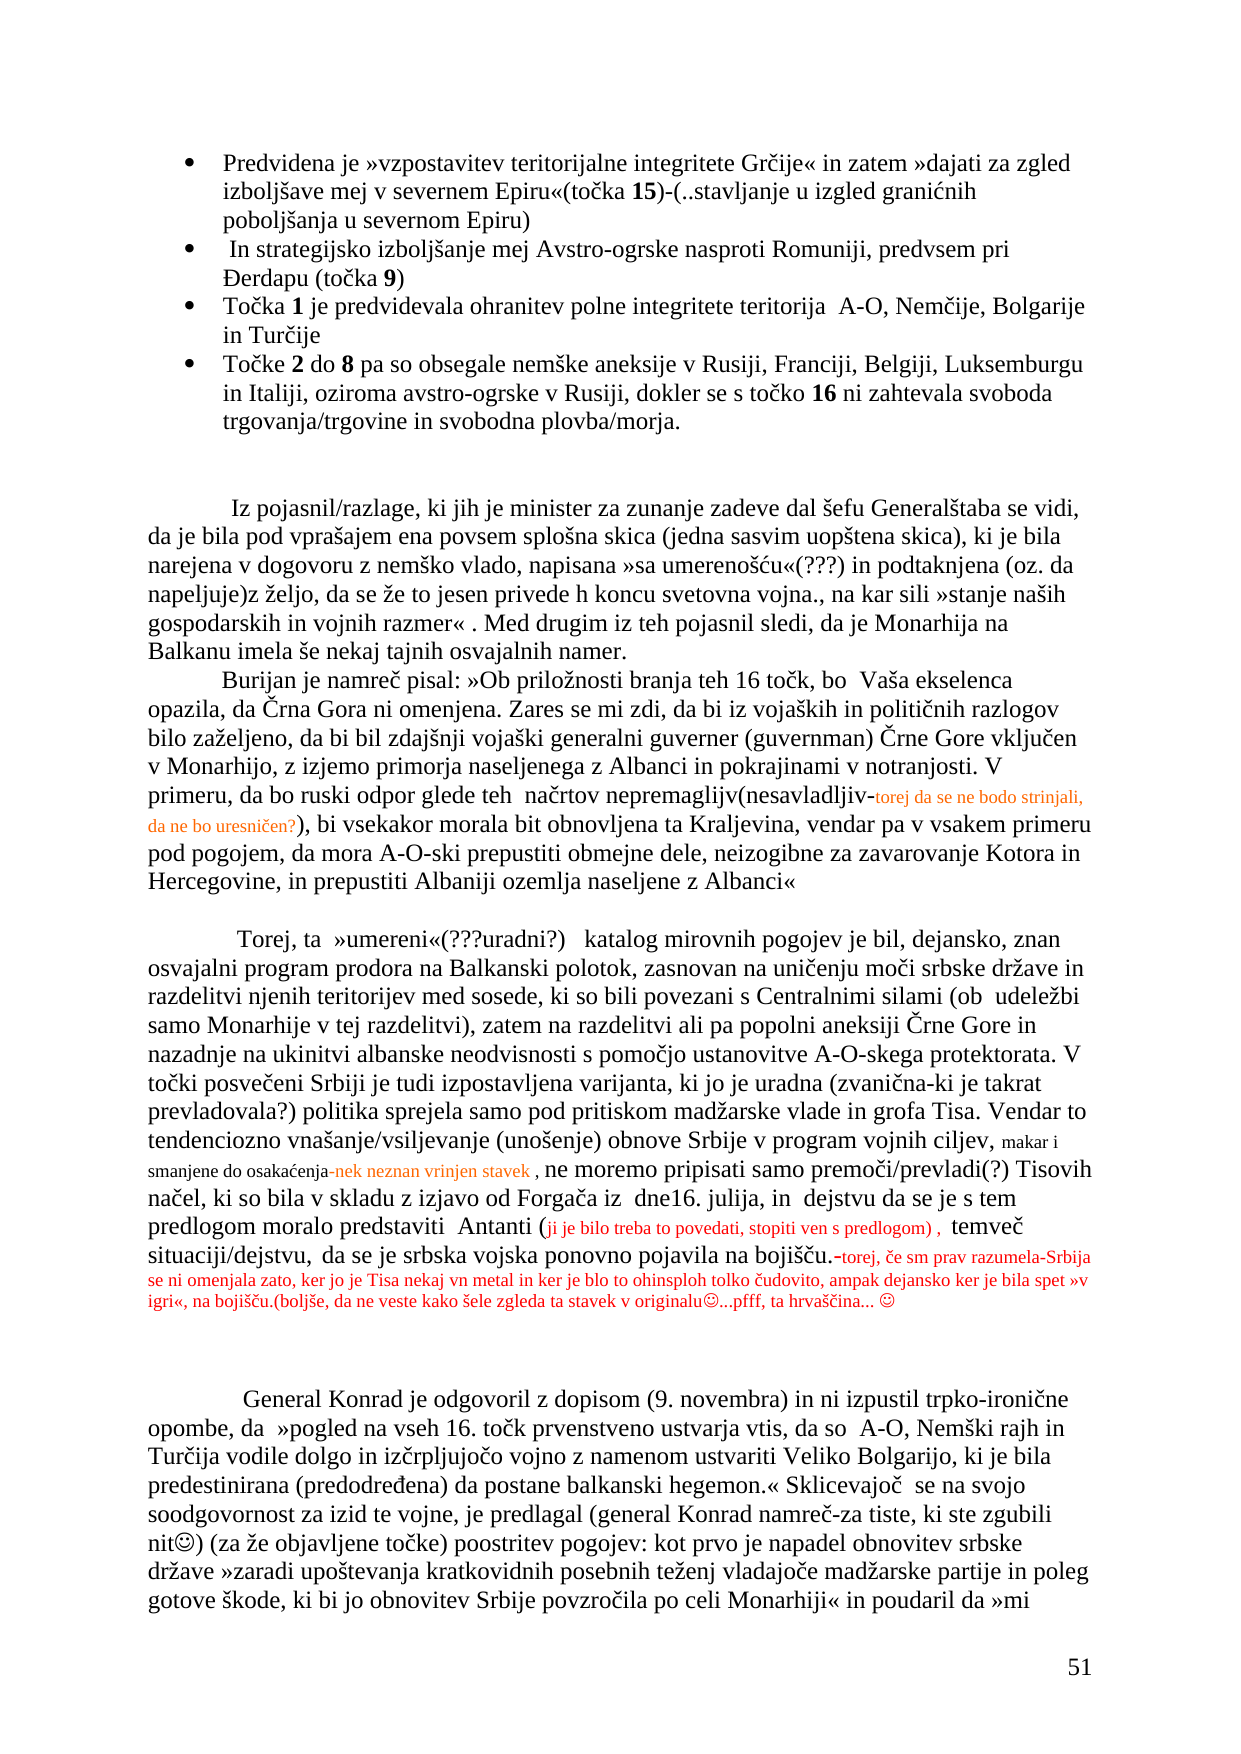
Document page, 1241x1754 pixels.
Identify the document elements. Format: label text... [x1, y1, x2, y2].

text General Konrad je odgovoril z dopisom (9. novembra) in ni izpustil trpko-ironične opombe, da »pogled na vseh 16. točk prvenstveno ustvarja vtis, da so A-O, Nemški rajh in Turčija vodile dolgo in izčrpljujočo vojno z namenom ustvariti Veliko Bolgarijo, ki je bila predestinirana (predodređena) da postane balkanski hegemon.« Sklicevajoč se na svojo soodgovornost za izid te vojne, je predlagal (general Konrad namreč-za tiste, ki ste zgubili nit) (za že objavljene točke) poostritev pogojev: kot prvo je napadel obnovitev srbske države »zaradi upoštevanja kratkovidnih posebnih teženj vladajoče madžarske partije in poleg gotove škode, ki bi jo obnovitev Srbije povzročila po celi Monarhiji« in poudaril da »mi [148, 1384, 1093, 1614]
list Predvidena je »vzpostavitev teritorijalne integritete Grčije« in zatem »dajati za zgled izboljšave mej v severnem Epiru«(točka 15)-(..stavljanje u izgled granićnih poboljšanja u severnom Epiru) [185, 148, 1093, 234]
text Torej, ta »umereni«(???uradni?) katalog mirovnih pogojev je bil, dejansko, znan osvajalni program prodora na Balkanski polotok, zasnovan na uničenju moči srbske države in razdelitvi njenih teritorijev med sosede, ki so bili povezani s Centralnimi silami (ob udeležbi samo Monarhije v tej razdelitvi), zatem na razdelitvi ali pa popolni aneksiji Črne Gore in nazadnje na ukinitvi albanske neodvisnosti s pomočjo ustanovitve A-O-skega protektorata. V točki posvečeni Srbiji je tudi izpostavljena varijanta, ki jo je uradna (zvanična-ki je takrat prevladovala?) politika sprejela samo pod pritiskom madžarske vlade in grofa Tisa. Vendar to tendenciozno vnašanje/vsiljevanje (unošenje) obnove Srbije v program vojnih ciljev, makar i smanjene do osakaćenja-nek neznan vrinjen stavek , ne moremo pripisati samo premoči/prevladi(?) Tisovih načel, ki so bila v skladu z izjavo od Forgača iz dne16. julija, in dejstvu da se je s tem predlogom moralo predstaviti Antanti (ji je bilo treba to povedati, stopiti ven s predlogom) , temveč situaciji/dejstvu, da se je srbska vojska ponovno pojavila na bojišču.-torej, če sm prav razumela-Srbija se ni omenjala zato, ker jo je Tisa nekaj vn metal in ker je blo to ohinsploh tolko čudovito, ampak dejansko ker je bila spet »v igri«, na bojišču.(boljše, da ne veste kako šele zgleda ta stavek v originalu...pfff, ta hrvaščina...  [148, 924, 1093, 1312]
text Iz pojasnil/razlage, ki jih je minister za zunanje zadeve dal šefu Generalštaba se vidi, da je bila pod vprašajem ena povsem splošna skica (jedna sasvim uopštena skica), ki je bila narejena v dogovoru z nemško vlado, napisana »sa umerenošću«(???) in podtaknjena (oz. da napeljuje)z željo, da se že to jesen privede h koncu svetovna vojna., na kar sili »stanje naših gospodarskih in vojnih razmer« . Med drugim iz teh pojasnil sledi, da je Monarhija na Balkanu imela še nekaj tajnih osvajalnih namer. [148, 493, 1093, 665]
list In strategijsko izboljšanje mej Avstro-ogrske nasproti Romuniji, predvsem pri Đerdapu (točka 9) [185, 234, 1093, 291]
text Burijan je namreč pisal: »Ob priložnosti branja teh 16 točk, bo Vaša ekselenca opazila, da Črna Gora ni omenjena. Zares se mi zdi, da bi iz vojaških in političnih razlogov bilo zaželjeno, da bi bil zdajšnji vojaški generalni guverner (guvernman) Črne Gore vključen v Monarhijo, z izjemo primorja naseljenega z Albanci in pokrajinami v notranjosti. V primeru, da bo ruski odpor glede teh načrtov nepremaglijv(nesavladljiv-torej da se ne bodo strinjali, da ne bo uresničen?), bi vsekakor morala bit obnovljena ta Kraljevina, vendar pa v vsakem primeru pod pogojem, da mora A-O-ski prepustiti obmejne dele, neizogibne za zavarovanje Kotora in Hercegovine, in prepustiti Albaniji ozemlja naseljene z Albanci« [148, 665, 1093, 895]
list Točke 2 do 8 pa so obsegale nemške aneksije v Rusiji, Franciji, Belgiji, Luksemburgu in Italiji, oziroma avstro-ogrske v Rusiji, dokler se s točko 16 ni zahtevala svoboda trgovanja/trgovine in svobodna plovba/morja. [185, 349, 1093, 435]
list Točka 1 je predvidevala ohranitev polne integritete teritorija A-O, Nemčije, Bolgarije in Turčije [185, 291, 1093, 349]
